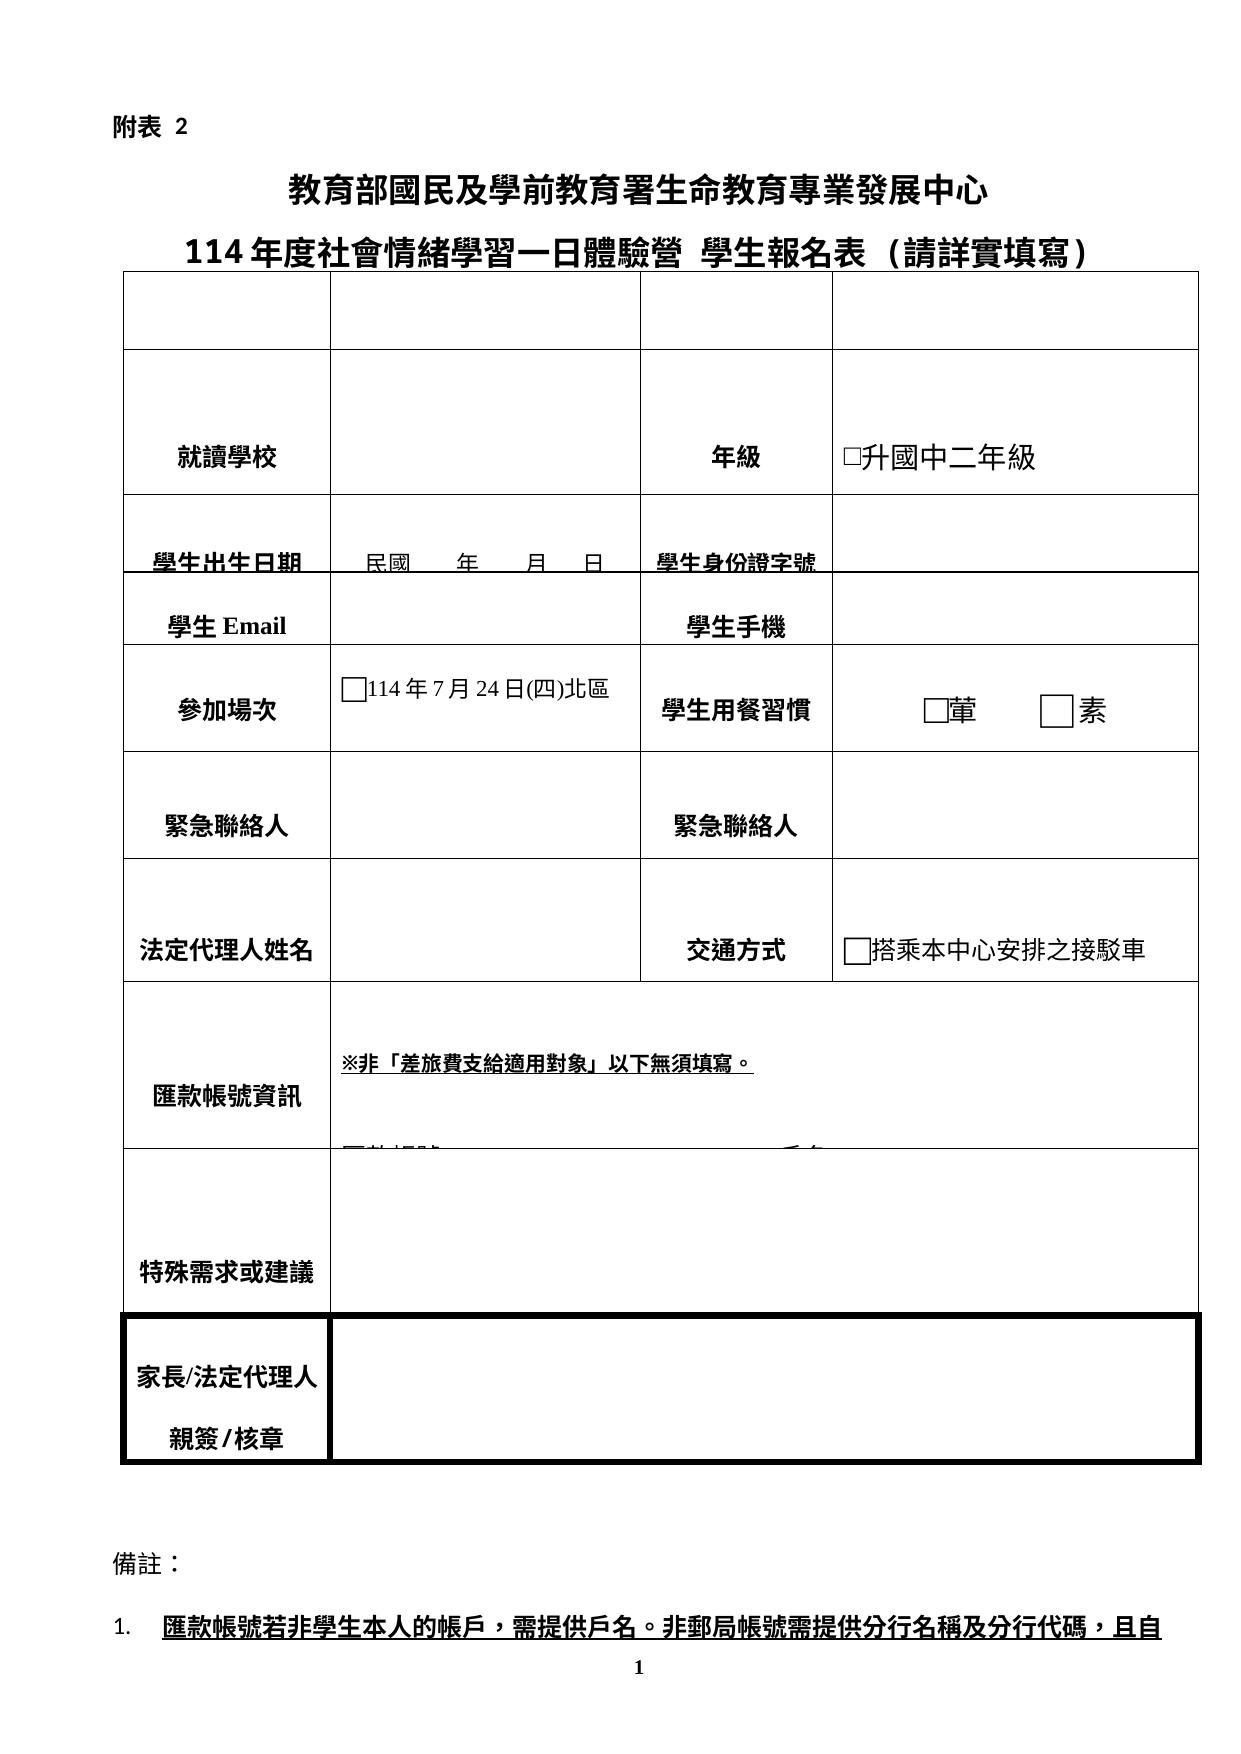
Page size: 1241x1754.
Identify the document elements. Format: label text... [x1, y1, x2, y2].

table_header 生理性別 [641, 272, 832, 348]
table_cell 學生身份證字號 [641, 495, 832, 571]
table_cell 參加場次 [124, 645, 330, 751]
table_cell □114年7月24日(四)北區 □114年8月 5 日(二)南區 [331, 645, 640, 751]
table_cell 就讀學校 [124, 350, 330, 494]
table_cell 匯款帳號資訊 [124, 982, 330, 1148]
table_cell 年級 [641, 350, 832, 494]
table_cell □升國中二年級 □升國中三年級 □國中應屆畢業生 [833, 350, 1198, 494]
text 教育部國民及學前教育署生命教育專業發展中心 [112, 146, 1165, 209]
table_cell 交通方式 [641, 859, 832, 981]
table_cell [331, 752, 640, 858]
table_cell 緊急聯絡人 手機 [641, 752, 832, 858]
text 114年度社會情緒學習一日體驗營 學生報名表 (請詳實填寫) [109, 209, 1165, 271]
table_cell 學生用餐習慣 [641, 645, 832, 751]
table_cell [833, 495, 1198, 571]
table_cell 學生Email [124, 573, 330, 644]
table_cell 家長/法定代理人親簽/核章 [127, 1319, 327, 1459]
text 備註： [112, 1511, 1165, 1584]
table_cell 法定代理人姓名 [124, 859, 330, 981]
table_header 學生姓名 [124, 272, 330, 348]
table_cell [331, 573, 640, 644]
text 附表 2 [112, 84, 1165, 146]
table_cell 緊急聯絡人 姓名/關係 [124, 752, 330, 858]
table_cell □葷 □素 [833, 645, 1198, 751]
table_cell [331, 859, 640, 981]
table_cell [331, 1149, 1198, 1312]
table_cell [331, 350, 640, 494]
table_cell 民國 年 月 日 [331, 495, 640, 571]
table_cell [833, 573, 1198, 644]
table_cell [833, 752, 1198, 858]
table_cell 學生出生日期 [124, 495, 330, 571]
table_cell [333, 1319, 1195, 1459]
table_cell ※非「差旅費支給適用對象」以下無須填寫。 匯款帳號： 戶名： 銀行及分行名稱： 銀行分行代碼： [331, 982, 1198, 1148]
table_header □男 □女 [833, 272, 1198, 348]
list 匯款帳號若非學生本人的帳戶，需提供戶名。非郵局帳號需提供分行名稱及分行代碼，且自 [112, 1584, 1165, 1646]
table_cell 特殊需求或建議 [124, 1149, 330, 1312]
table_cell 學生手機 [641, 573, 832, 644]
table_cell □搭乘本中心安排之接駁車 □自行前往 [833, 859, 1198, 981]
table_header [331, 272, 640, 348]
